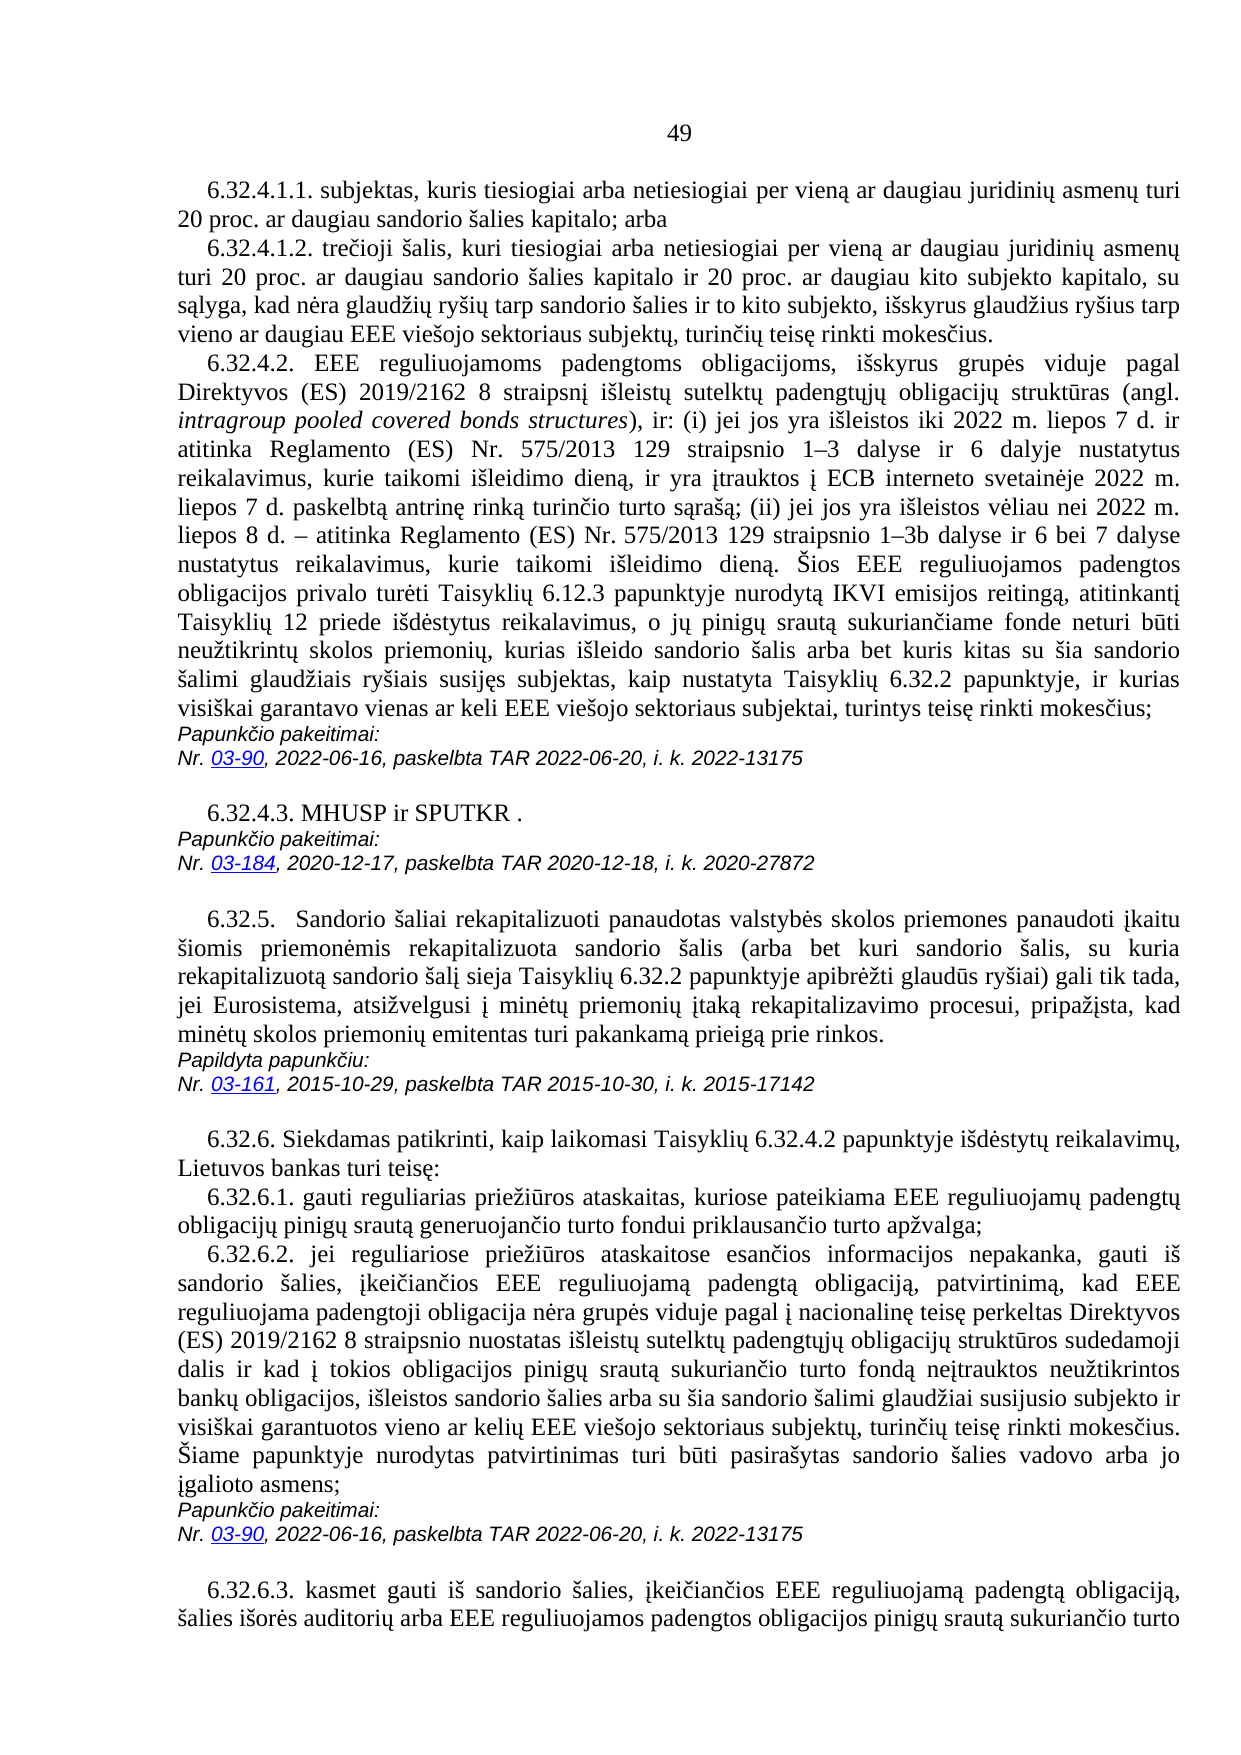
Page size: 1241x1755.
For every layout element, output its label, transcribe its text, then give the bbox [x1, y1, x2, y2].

text 6.32.4.1.2. trečioji šalis, kuri tiesiogiai arba netiesiogiai per vieną ar daugiau juridinių asmenų turi 20 proc. ar daugiau sandorio šalies kapitalo ir 20 proc. ar daugiau kito subjekto kapitalo, su sąlyga, kad nėra glaudžių ryšių tarp sandorio šalies ir to kito subjekto, išskyrus glaudžius ryšius tarp vieno ar daugiau EEE viešojo sektoriaus subjektų, turinčių teisę rinkti mokesčius. [177, 233, 1181, 348]
text 6.32.4.3. MHUSP ir SPUTKR . [177, 798, 1181, 827]
text 6.32.6.2. jei reguliariose priežiūros ataskaitose esančios informacijos nepakanka, gauti iš sandorio šalies, įkeičiančios EEE reguliuojamą padengtą obligaciją, patvirtinimą, kad EEE reguliuojama padengtoji obligacija nėra grupės viduje pagal į nacionalinę teisę perkeltas Direktyvos (ES) 2019/2162 8 straipsnio nuostatas išleistų sutelktų padengtųjų obligacijų struktūros sudedamoji dalis ir kad į tokios obligacijos pinigų srautą sukuriančio turto fondą neįtrauktos neužtikrintos bankų obligacijos, išleistos sandorio šalies arba su šia sandorio šalimi glaudžiai susijusio subjekto ir visiškai garantuotos vieno ar kelių EEE viešojo sektoriaus subjektų, turinčių teisę rinkti mokesčius. Šiame papunktyje nurodytas patvirtinimas turi būti pasirašytas sandorio šalies vadovo arba jo įgalioto asmens; [177, 1239, 1181, 1498]
text 6.32.4.2. EEE reguliuojamoms padengtoms obligacijoms, išskyrus grupės viduje pagal Direktyvos (ES) 2019/2162 8 straipsnį išleistų sutelktų padengtųjų obligacijų struktūras (angl. intragroup pooled covered bonds structures), ir: (i) jei jos yra išleistos iki 2022 m. liepos 7 d. ir atitinka Reglamento (ES) Nr. 575/2013 129 straipsnio 1–3 dalyse ir 6 dalyje nustatytus reikalavimus, kurie taikomi išleidimo dieną, ir yra įtrauktos į ECB interneto svetainėje 2022 m. liepos 7 d. paskelbtą antrinę rinką turinčio turto sąrašą; (ii) jei jos yra išleistos vėliau nei 2022 m. liepos 8 d. – atitinka Reglamento (ES) Nr. 575/2013 129 straipsnio 1–3b dalyse ir 6 bei 7 dalyse nustatytus reikalavimus, kurie taikomi išleidimo dieną. Šios EEE reguliuojamos padengtos obligacijos privalo turėti Taisyklių 6.12.3 papunktyje nurodytą IKVI emisijos reitingą, atitinkantį Taisyklių 12 priede išdėstytus reikalavimus, o jų pinigų srautą sukuriančiame fonde neturi būti neužtikrintų skolos priemonių, kurias išleido sandorio šalis arba bet kuris kitas su šia sandorio šalimi glaudžiais ryšiais susijęs subjektas, kaip nustatyta Taisyklių 6.32.2 papunktyje, ir kurias visiškai garantavo vienas ar keli EEE viešojo sektoriaus subjektai, turintys teisę rinkti mokesčius; [177, 348, 1181, 722]
text Papunkčio pakeitimai: [177, 1498, 1181, 1522]
text Nr. 03-161, 2015-10-29, paskelbta TAR 2015-10-30, i. k. 2015-17142 [177, 1072, 1181, 1096]
text 6.32.4.1.1. subjektas, kuris tiesiogiai arba netiesiogiai per vieną ar daugiau juridinių asmenų turi 20 proc. ar daugiau sandorio šalies kapitalo; arba [177, 176, 1181, 233]
text 6.32.6.1. gauti reguliarias priežiūros ataskaitas, kuriose pateikiama EEE reguliuojamų padengtų obligacijų pinigų srautą generuojančio turto fondui priklausančio turto apžvalga; [177, 1182, 1181, 1239]
text Nr. 03-90, 2022-06-16, paskelbta TAR 2022-06-20, i. k. 2022-13175 [177, 746, 1181, 770]
text Nr. 03-184, 2020-12-17, paskelbta TAR 2020-12-18, i. k. 2020-27872 [177, 851, 1181, 875]
text Papunkčio pakeitimai: [177, 722, 1181, 746]
text 6.32.6.3. kasmet gauti iš sandorio šalies, įkeičiančios EEE reguliuojamą padengtą obligaciją, šalies išorės auditorių arba EEE reguliuojamos padengtos obligacijos pinigų srautą sukuriančio turto [177, 1575, 1181, 1632]
text Papunkčio pakeitimai: [177, 827, 1181, 851]
text 6.32.6. Siekdamas patikrinti, kaip laikomasi Taisyklių 6.32.4.2 papunktyje išdėstytų reikalavimų, Lietuvos bankas turi teisę: [177, 1124, 1181, 1182]
text Papildyta papunkčiu: [177, 1048, 1181, 1072]
text Nr. 03-90, 2022-06-16, paskelbta TAR 2022-06-20, i. k. 2022-13175 [177, 1522, 1181, 1546]
text 6.32.5. Sandorio šaliai rekapitalizuoti panaudotas valstybės skolos priemones panaudoti įkaitu šiomis priemonėmis rekapitalizuota sandorio šalis (arba bet kuri sandorio šalis, su kuria rekapitalizuotą sandorio šalį sieja Taisyklių 6.32.2 papunktyje apibrėžti glaudūs ryšiai) gali tik tada, jei Eurosistema, atsižvelgusi į minėtų priemonių įtaką rekapitalizavimo procesui, pripažįsta, kad minėtų skolos priemonių emitentas turi pakankamą prieigą prie rinkos. [177, 904, 1181, 1048]
